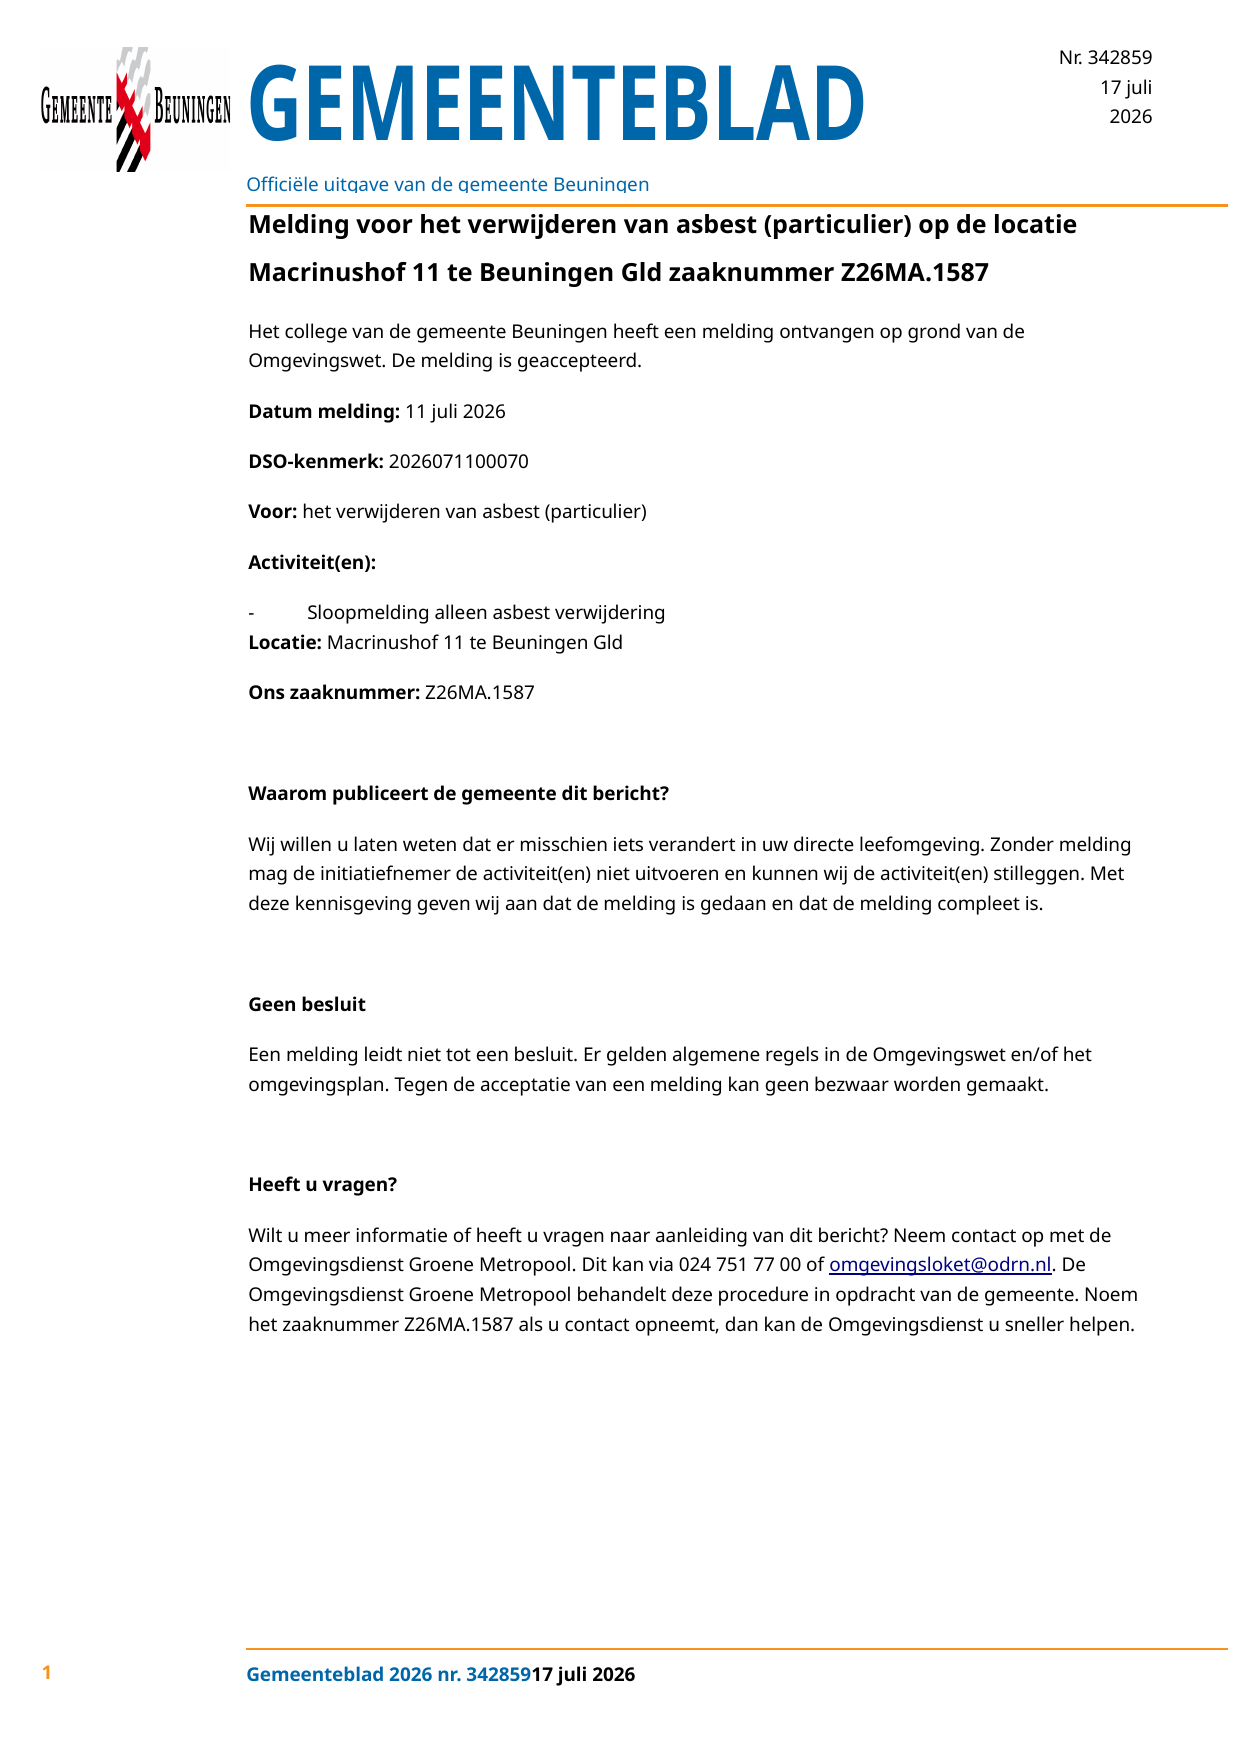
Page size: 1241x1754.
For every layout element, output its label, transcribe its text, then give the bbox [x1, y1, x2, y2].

text Datum melding: 11 juli 2026 [248, 398, 1152, 424]
list Sloopmelding alleen asbest verwijdering [248, 599, 1152, 625]
text Activiteit(en): [248, 549, 1152, 575]
text Wij willen u laten weten dat er misschien iets verandert in uw directe leefomgeving. Zonder melding mag de initiatiefnemer de activiteit(en) niet uitvoeren en kunnen wij de activiteit(en) stilleggen. Met deze kennisgeving geven wij aan dat de melding is gedaan en dat de melding compleet is. [248, 831, 1152, 916]
text Locatie: Macrinushof 11 te Beuningen Gld [248, 629, 1152, 655]
text Het college van de gemeente Beuningen heeft een melding ontvangen op grond van de Omgevingswet. De melding is geaccepteerd. [248, 318, 1152, 373]
picture [41, 47, 231, 172]
text Een melding leidt niet tot een besluit. Er gelden algemene regels in de Omgevingswet en/of het omgevingsplan. Tegen de acceptatie van een melding kan geen bezwaar worden gemaakt. [248, 1041, 1152, 1097]
text Melding voor het verwijderen van asbest (particulier) op de locatie Macrinushof 11 te Beuningen Gld zaaknummer Z26MA.1587 [248, 207, 1152, 288]
text Waarom publiceert de gemeente dit bericht? [248, 780, 1152, 806]
text DSO-kenmerk: 2026071100070 [248, 448, 1152, 474]
text Wilt u meer informatie of heeft u vragen naar aanleiding van dit bericht? Neem contact op met de Omgevingsdienst Groene Metropool. Dit kan via 024 751 77 00 of omgevingsloket@odrn.nl. De Omgevingsdienst Groene Metropool behandelt deze procedure in opdracht van de gemeente. Noem het zaaknummer Z26MA.1587 als u contact opneemt, dan kan de Omgevingsdienst u sneller helpen. [248, 1222, 1152, 1337]
text Voor: het verwijderen van asbest (particulier) [248, 499, 1152, 524]
text Ons zaaknummer: Z26MA.1587 [248, 679, 1152, 705]
text Geen besluit [248, 991, 1152, 1017]
text Heeft u vragen? [248, 1172, 1152, 1197]
